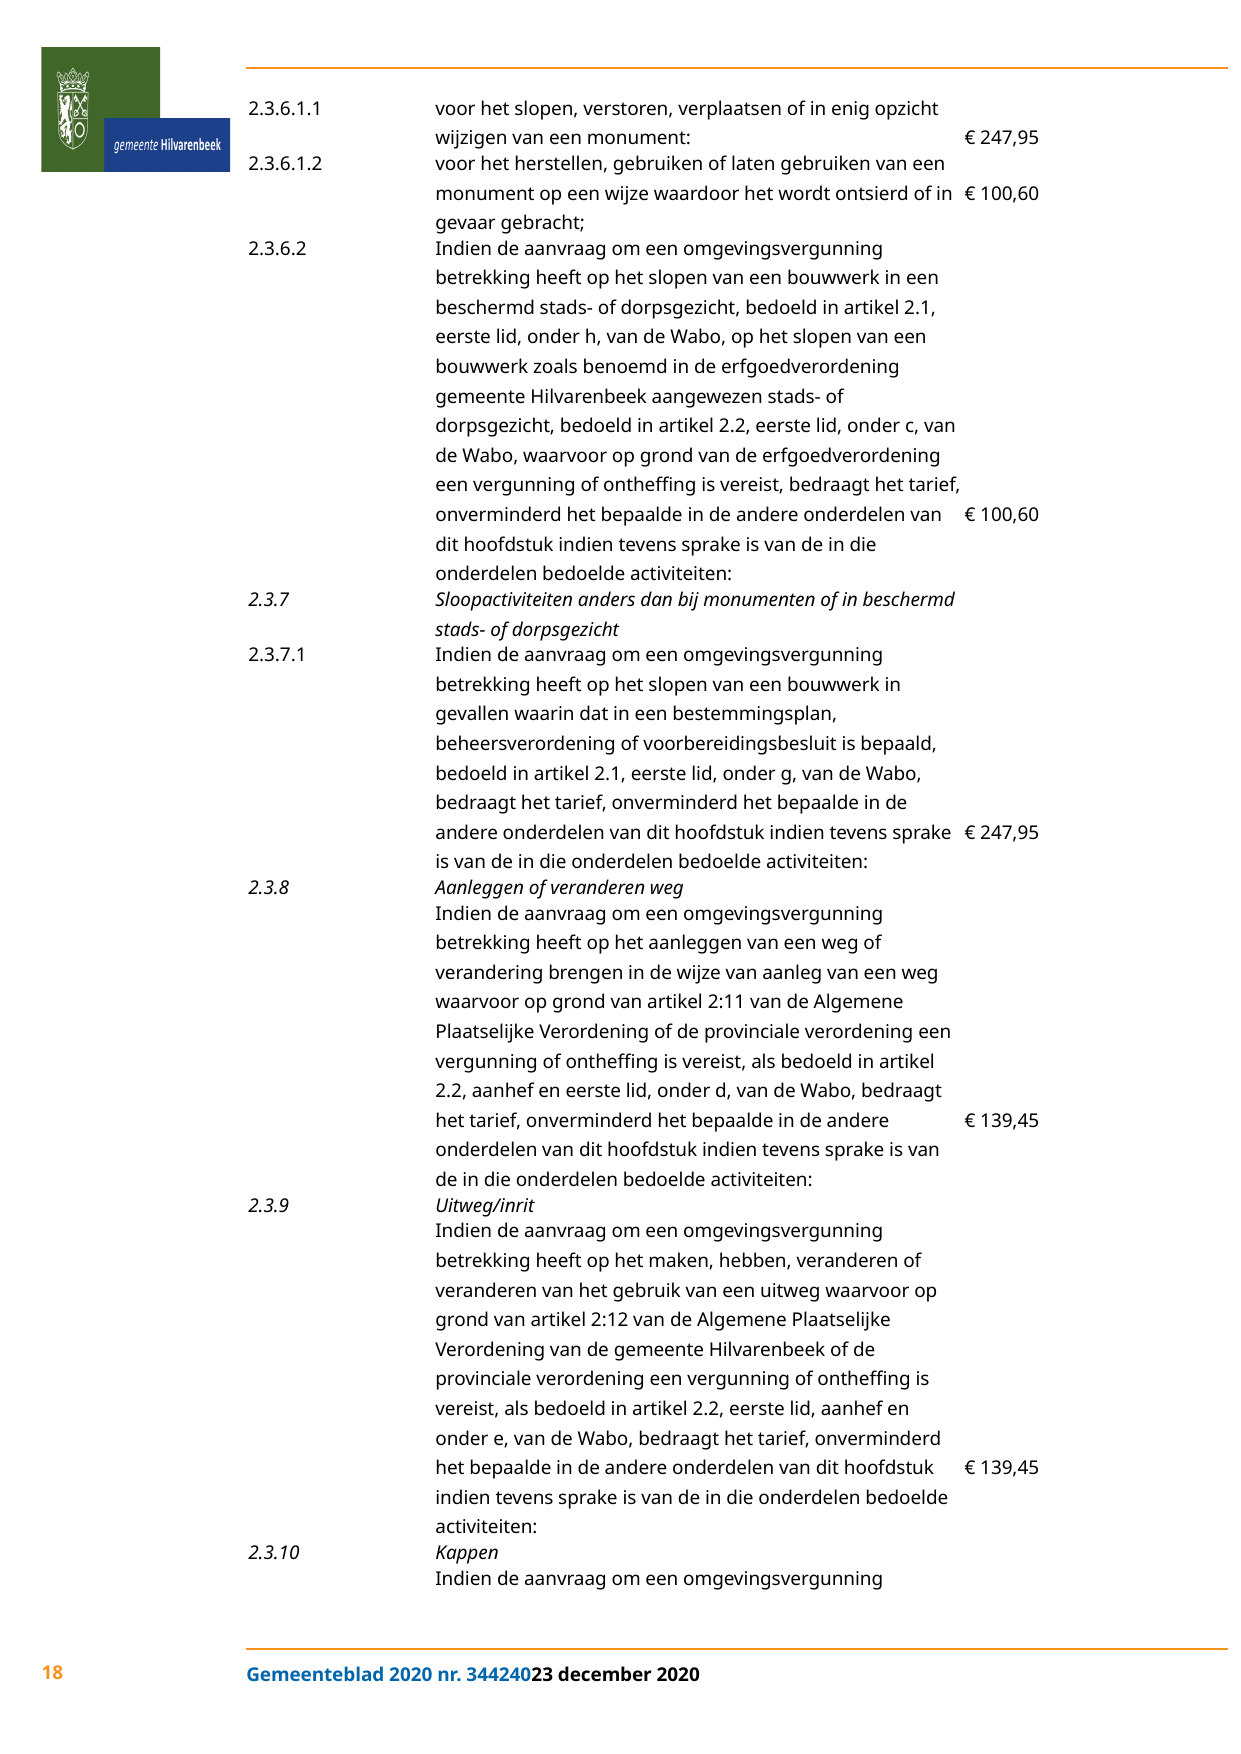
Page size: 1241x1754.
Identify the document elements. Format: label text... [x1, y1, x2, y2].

table_cell 2.3.7 [248, 586, 435, 641]
table_cell Indien de aanvraag om een omgevingsvergunning betrekking heeft op het slopen van een bouwwerk in gevallen waarin dat in een bestemmingsplan, beheersverordening of voorbereidingsbesluit is bepaald, bedoeld in artikel 2.1, eerste lid, onder g, van de Wabo, bedraagt het tarief, onverminderd het bepaalde in de andere onderdelen van dit hoofdstuk indien tevens sprake is van de in die onderdelen bedoelde activiteiten: [435, 641, 964, 874]
table_cell Indien de aanvraag om een omgevingsvergunning betrekking heeft op het slopen van een bouwwerk in een beschermd stads- of dorpsgezicht, bedoeld in artikel 2.1, eerste lid, onder h, van de Wabo, op het slopen van een bouwwerk zoals benoemd in de erfgoedverordening gemeente Hilvarenbeek aangewezen stads- of dorpsgezicht, bedoeld in artikel 2.2, eerste lid, onder c, van de Wabo, waarvoor op grond van de erfgoedverordening een vergunning of ontheffing is vereist, bedraagt het tarief, onverminderd het bepaalde in de andere onderdelen van dit hoofdstuk indien tevens sprake is van de in die onderdelen bedoelde activiteiten: [435, 235, 964, 586]
table_cell voor het herstellen, gebruiken of laten gebruiken van een monument op een wijze waardoor het wordt ontsierd of in gevaar gebracht; [435, 150, 964, 235]
table_cell [964, 1192, 1152, 1218]
table_cell 2.3.6.1.2 [248, 150, 435, 235]
table_cell € 247,95 [964, 641, 1152, 874]
table_cell Indien de aanvraag om een omgevingsvergunning [435, 1565, 964, 1591]
table_cell € 139,45 [964, 900, 1152, 1192]
table_cell Uitweg/inrit [435, 1192, 964, 1218]
table_cell Sloopactiviteiten anders dan bij monumenten of in beschermd stads- of dorpsgezicht [435, 586, 964, 641]
table_cell Indien de aanvraag om een omgevingsvergunning betrekking heeft op het aanleggen van een weg of verandering brengen in de wijze van aanleg van een weg waarvoor op grond van artikel 2:11 van de Algemene Plaatselijke Verordening of de provinciale verordening een vergunning of ontheffing is vereist, als bedoeld in artikel 2.2, aanhef en eerste lid, onder d, van de Wabo, bedraagt het tarief, onverminderd het bepaalde in de andere onderdelen van dit hoofdstuk indien tevens sprake is van de in die onderdelen bedoelde activiteiten: [435, 900, 964, 1192]
table_cell 2.3.10 [248, 1539, 435, 1565]
table_cell € 247,95 [964, 95, 1152, 150]
table_cell voor het slopen, verstoren, verplaatsen of in enig opzicht wijzigen van een monument: [435, 95, 964, 150]
table_cell 2.3.8 [248, 874, 435, 900]
table_cell 2.3.6.1.1 [248, 95, 435, 150]
table_cell [248, 900, 435, 1192]
table_cell Kappen [435, 1539, 964, 1565]
table_cell Indien de aanvraag om een omgevingsvergunning betrekking heeft op het maken, hebben, veranderen of veranderen van het gebruik van een uitweg waarvoor op grond van artikel 2:12 van de Algemene Plaatselijke Verordening van de gemeente Hilvarenbeek of de provinciale verordening een vergunning of ontheffing is vereist, als bedoeld in artikel 2.2, eerste lid, aanhef en onder e, van de Wabo, bedraagt het tarief, onverminderd het bepaalde in de andere onderdelen van dit hoofdstuk indien tevens sprake is van de in die onderdelen bedoelde activiteiten: [435, 1218, 964, 1539]
table_cell € 100,60 [964, 150, 1152, 235]
table_cell [964, 1539, 1152, 1565]
table_cell Aanleggen of veranderen weg [435, 874, 964, 900]
table_cell € 139,45 [964, 1218, 1152, 1539]
table_cell [248, 1565, 435, 1591]
table_cell 2.3.7.1 [248, 641, 435, 874]
table_cell 2.3.6.2 [248, 235, 435, 586]
table_cell [964, 1565, 1152, 1591]
table_cell [964, 586, 1152, 641]
picture [41, 47, 231, 172]
table_cell [248, 1218, 435, 1539]
table_cell 2.3.9 [248, 1192, 435, 1218]
table_cell € 100,60 [964, 235, 1152, 586]
table_cell [964, 874, 1152, 900]
